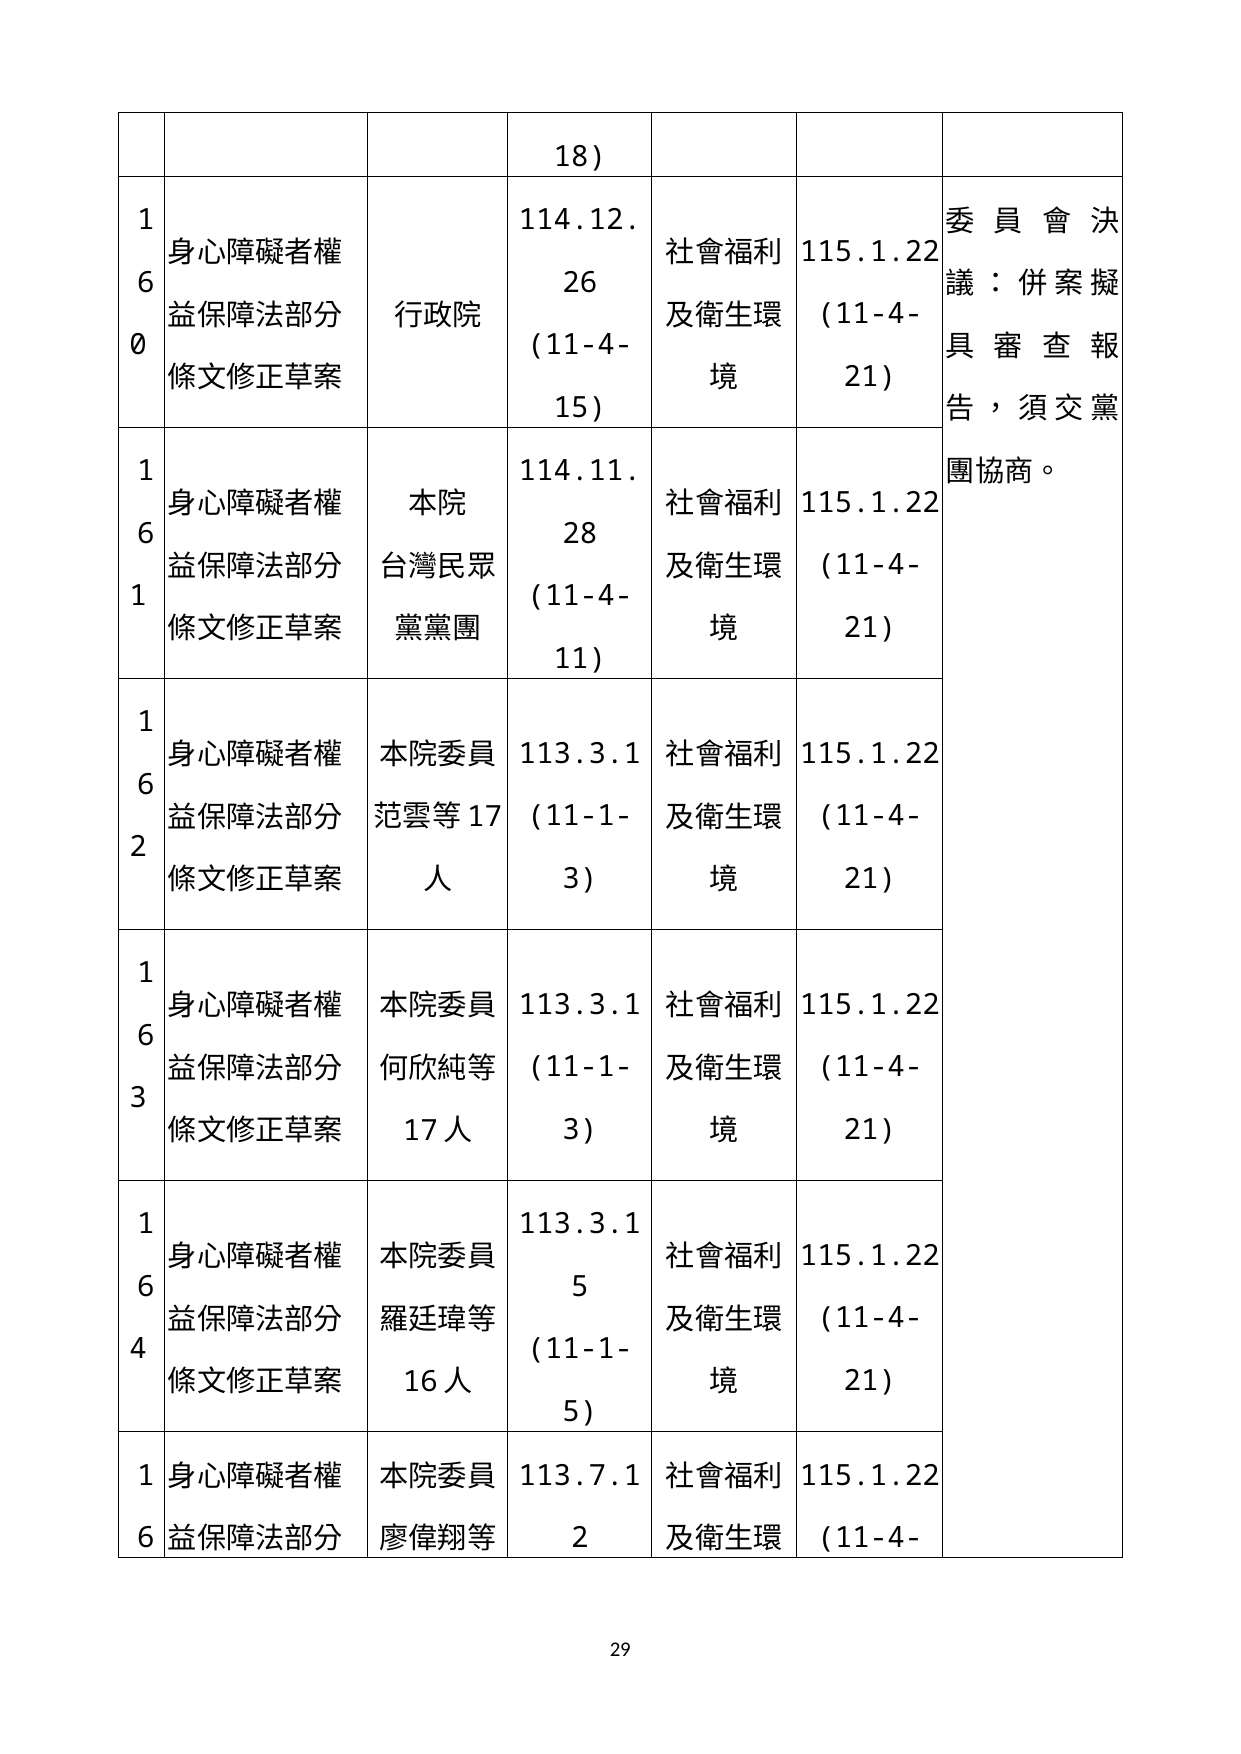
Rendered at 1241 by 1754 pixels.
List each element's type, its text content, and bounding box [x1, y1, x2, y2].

table_cell [652, 113, 796, 176]
table_cell 身心障礙者權益保障法部分條文修正草案 [165, 930, 367, 1180]
table_cell 115.1.22 (11-4-21) [797, 1181, 942, 1431]
table_cell [119, 930, 164, 1180]
table_cell 行政院 [368, 177, 507, 427]
table_cell 社會福利及衛生環 [652, 1432, 796, 1557]
table_cell 115.1.22 (11-4- [797, 1432, 942, 1557]
table_cell 社會福利及衛生環境 [652, 1181, 796, 1431]
table_cell 114.11.28 (11-4-11) [508, 428, 651, 678]
table_cell 本院委員 范雲等17人 [368, 679, 507, 929]
table_cell [943, 113, 1122, 176]
table_cell 115.1.22 (11-4-21) [797, 428, 942, 678]
table_cell 本院委員 羅廷瑋等16人 [368, 1181, 507, 1431]
table_cell [119, 113, 164, 176]
table_cell 113.7.12 [508, 1432, 651, 1557]
table_cell 社會福利及衛生環境 [652, 428, 796, 678]
table_cell [797, 113, 942, 176]
table_cell 114.12.26 (11-4-15) [508, 177, 651, 427]
table_cell 115.1.22 (11-4-21) [797, 177, 942, 427]
table_cell 18) [508, 113, 651, 176]
table_cell 113.3.15 (11-1-5) [508, 1181, 651, 1431]
table_cell 本院委員 廖偉翔等 [368, 1432, 507, 1557]
table_cell [119, 1432, 164, 1557]
table_cell 本院委員 何欣純等17人 [368, 930, 507, 1180]
table_cell 社會福利及衛生環境 [652, 177, 796, 427]
table_cell 113.3.1 (11-1-3) [508, 679, 651, 929]
table_cell 身心障礙者權益保障法部分條文修正草案 [165, 1181, 367, 1431]
table_cell 社會福利及衛生環境 [652, 679, 796, 929]
table_cell [119, 679, 164, 929]
table_cell [165, 113, 367, 176]
table_cell 身心障礙者權益保障法部分條文修正草案 [165, 177, 367, 427]
table_cell 社會福利及衛生環境 [652, 930, 796, 1180]
table_cell 身心障礙者權益保障法部分 [165, 1432, 367, 1557]
table_cell 委員會決議：併案擬具審查報告，須交黨團協商。 [943, 177, 1122, 1557]
table_cell 身心障礙者權益保障法部分條文修正草案 [165, 679, 367, 929]
table_cell [119, 428, 164, 678]
table_cell 115.1.22 (11-4-21) [797, 930, 942, 1180]
table_cell [119, 177, 164, 427]
table_cell 113.3.1 (11-1-3) [508, 930, 651, 1180]
table_cell 115.1.22 (11-4-21) [797, 679, 942, 929]
table_cell [368, 113, 507, 176]
table_cell [119, 1181, 164, 1431]
table_cell 本院 台灣民眾黨黨團 [368, 428, 507, 678]
table_cell 身心障礙者權益保障法部分條文修正草案 [165, 428, 367, 678]
